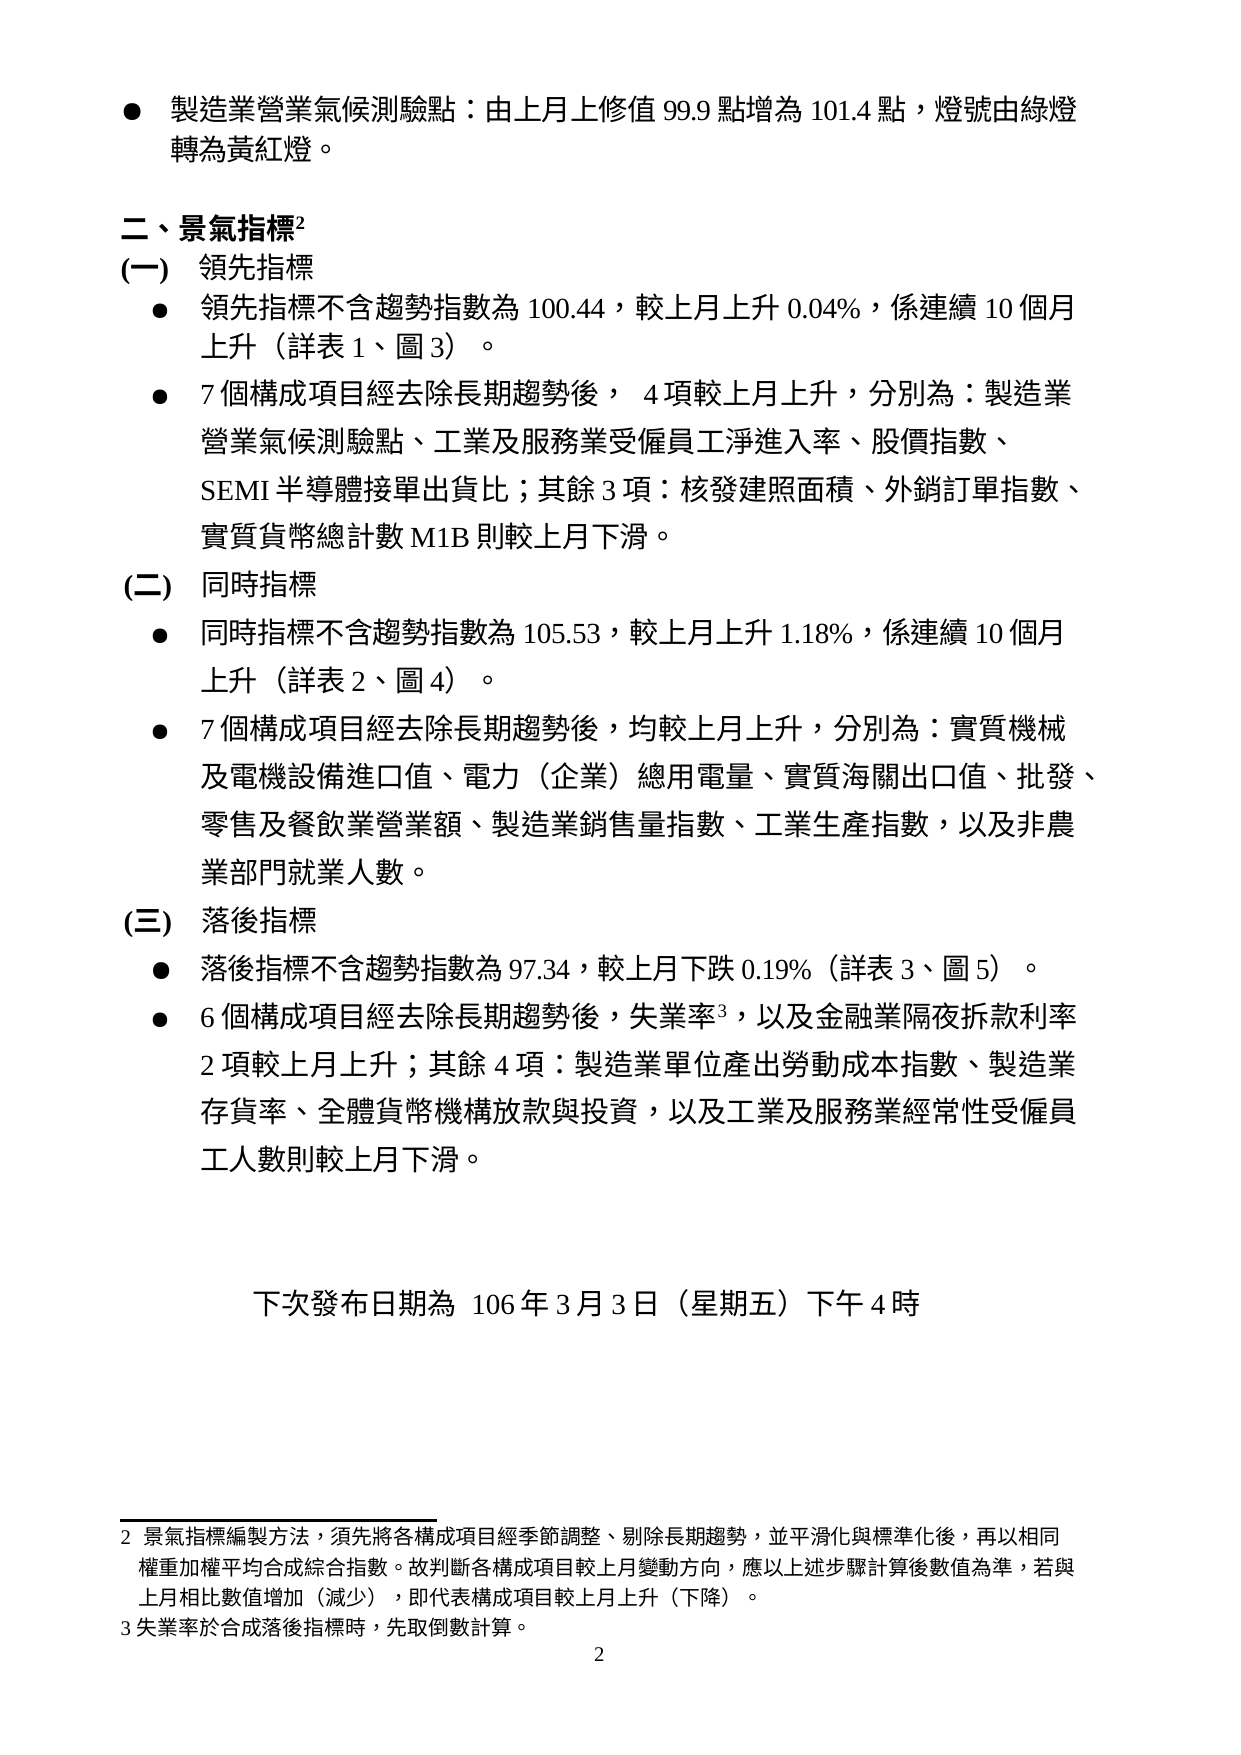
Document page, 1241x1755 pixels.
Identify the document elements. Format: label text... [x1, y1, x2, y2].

list 二、景氣指標 [120, 207, 1078, 247]
list 7個構成項目經去除長期趨勢後， 4項較上月上升，分別為：製造業營業氣候測驗點、工業及服務業受僱員工淨進入率、股價指數、SEMI半導體接單出貨比；其餘3項：核發建照面積、外銷訂單指數、實質貨幣總計數M1B則較上月下滑。 [150, 366, 1078, 557]
list 製造業營業氣候測驗點：由上月上修值99.9點增為101.4點，燈號由綠燈 轉為黃紅燈。 [120, 89, 1078, 168]
text 下次發布日期為 106年3月3日（星期五）下午4時 [179, 1276, 1078, 1324]
list 6個構成項目經去除長期趨勢後，失業率，以及金融業隔夜拆款利率2項較上月上升；其餘4項：製造業單位產出勞動成本指數、製造業存貨率、全體貨幣機構放款與投資，以及工業及服務業經常性受僱員工人數則較上月下滑。 [150, 989, 1078, 1180]
list (三) 落後指標 [73, 893, 1078, 941]
list (一) 領先指標 [120, 247, 1078, 287]
list 7個構成項目經去除長期趨勢後，均較上月上升，分別為：實質機械及電機設備進口值、電力（企業）總用電量、實質海關出口值、批發、零售及餐飲業營業額、製造業銷售量指數、工業生產指數，以及非農業部門就業人數。 [150, 701, 1078, 893]
list 領先指標不含趨勢指數為100.44，較上月上升0.04%，係連續10個月 上升（詳表1、圖3）。 [150, 287, 1078, 366]
list 失業率於合成落後指標時，先取倒數計算。 [120, 1611, 1078, 1641]
list 落後指標不含趨勢指數為97.34，較上月下跌0.19%（詳表3、圖5）。 [150, 941, 1078, 989]
list (二) 同時指標 [73, 557, 1078, 605]
list 景氣指標編製方法，須先將各構成項目經季節調整、剔除長期趨勢，並平滑化與標準化後，再以相同權重加權平均合成綜合指數。故判斷各構成項目較上月變動方向，應以上述步驟計算後數值為準，若與上月相比數值增加（減少），即代表構成項目較上月上升（下降）。 [120, 1521, 1078, 1611]
list 同時指標不含趨勢指數為105.53，較上月上升1.18%，係連續10個月上升（詳表2、圖4）。 [150, 605, 1078, 701]
